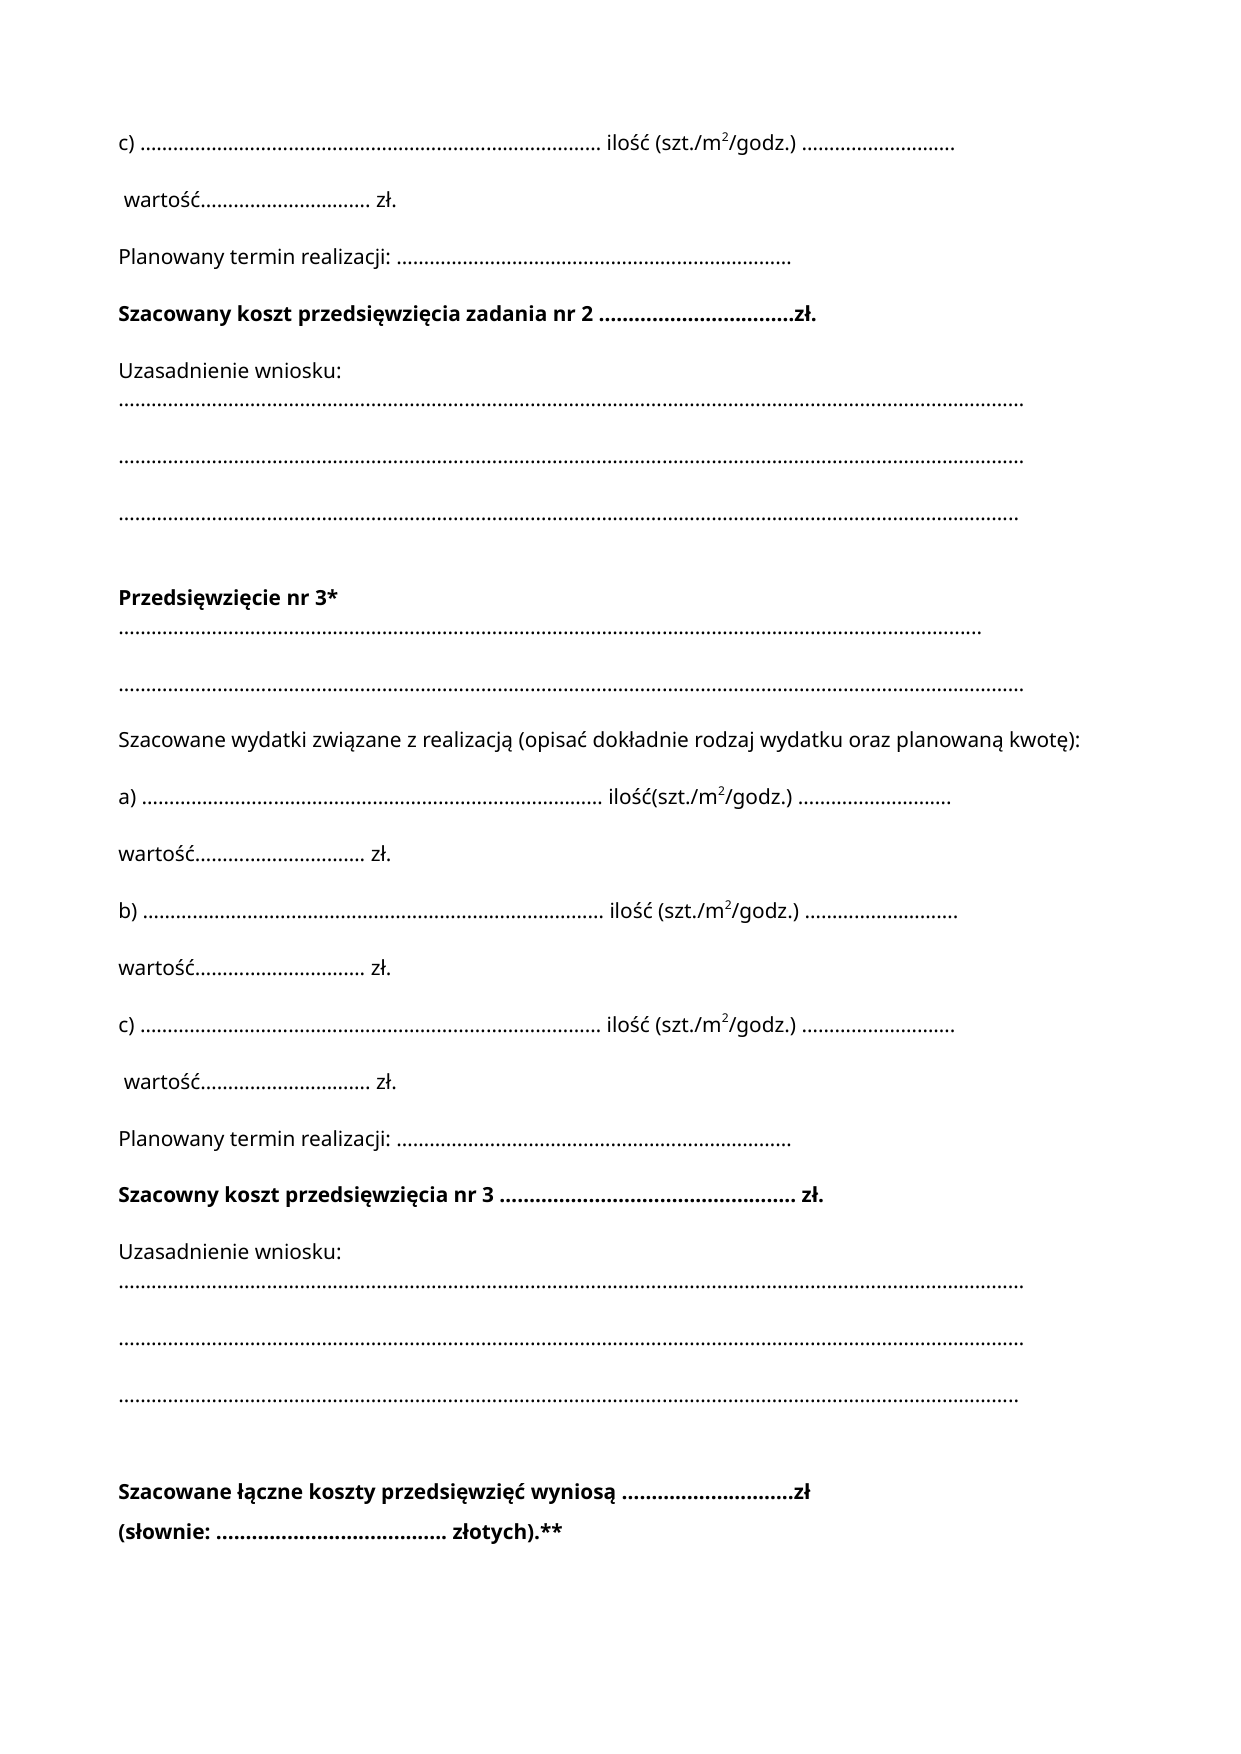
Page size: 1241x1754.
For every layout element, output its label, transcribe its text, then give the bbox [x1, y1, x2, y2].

text Planowany termin realizacji: ……………………………………………………………… [118, 242, 1122, 271]
text Szacowane łączne koszty przedsięwzięć wyniosą ………………………..zł [118, 1477, 1122, 1505]
text ………………………………………………………………………………………………………………………………………………… [118, 669, 1122, 697]
text Szacowny koszt przedsięwzięcia nr 3 ………………………………………….. zł. [118, 1181, 1122, 1209]
text ………………………………………………………………………………………………………………………………………………… [118, 384, 1122, 413]
text Szacowane wydatki związane z realizacją (opisać dokładnie rodzaj wydatku oraz planowaną kwotę): [118, 726, 1122, 754]
text wartość…………………………. zł. [118, 839, 1122, 868]
text wartość…………………………. zł. [118, 1067, 1122, 1095]
text Uzasadnienie wniosku: [118, 1237, 1122, 1266]
text wartość…………………………. zł. [118, 185, 1122, 214]
text Szacowany koszt przedsięwzięcia zadania nr 2 ……………………………zł. [118, 299, 1122, 327]
text b) ………………………………………………………………………… ilość (szt./m2/godz.) ………………………. [118, 896, 1122, 925]
text c) ………………………………………………………………………… ilość (szt./m2/godz.) ………………………. [118, 1010, 1122, 1038]
text ………………………………………………………………………………………………………………………………………………… [118, 1323, 1122, 1351]
text ……………………………………………………………………………………………………………………………………………….. [118, 1380, 1122, 1408]
text ………………………………………………………………………………………………………………………………………………… [118, 441, 1122, 470]
text Przedsięwzięcie nr 3* ………………………………………………………………………………………………………………………...................... [118, 583, 1122, 640]
text Uzasadnienie wniosku: [118, 356, 1122, 384]
text ……………………………………………………………………………………………………………………………………………….. [118, 498, 1122, 527]
text (słownie: ....................................... złotych).** [118, 1517, 1122, 1545]
text wartość…………………………. zł. [118, 953, 1122, 982]
text c) ………………………………………………………………………… ilość (szt./m2/godz.) ………………………. [118, 128, 1122, 157]
text Planowany termin realizacji: ……………………………………………………………… [118, 1124, 1122, 1152]
text a) ………………………………………………………………………… ilość(szt./m2/godz.) ………………………. [118, 782, 1122, 811]
text ………………………………………………………………………………………………………………………………………………… [118, 1266, 1122, 1294]
